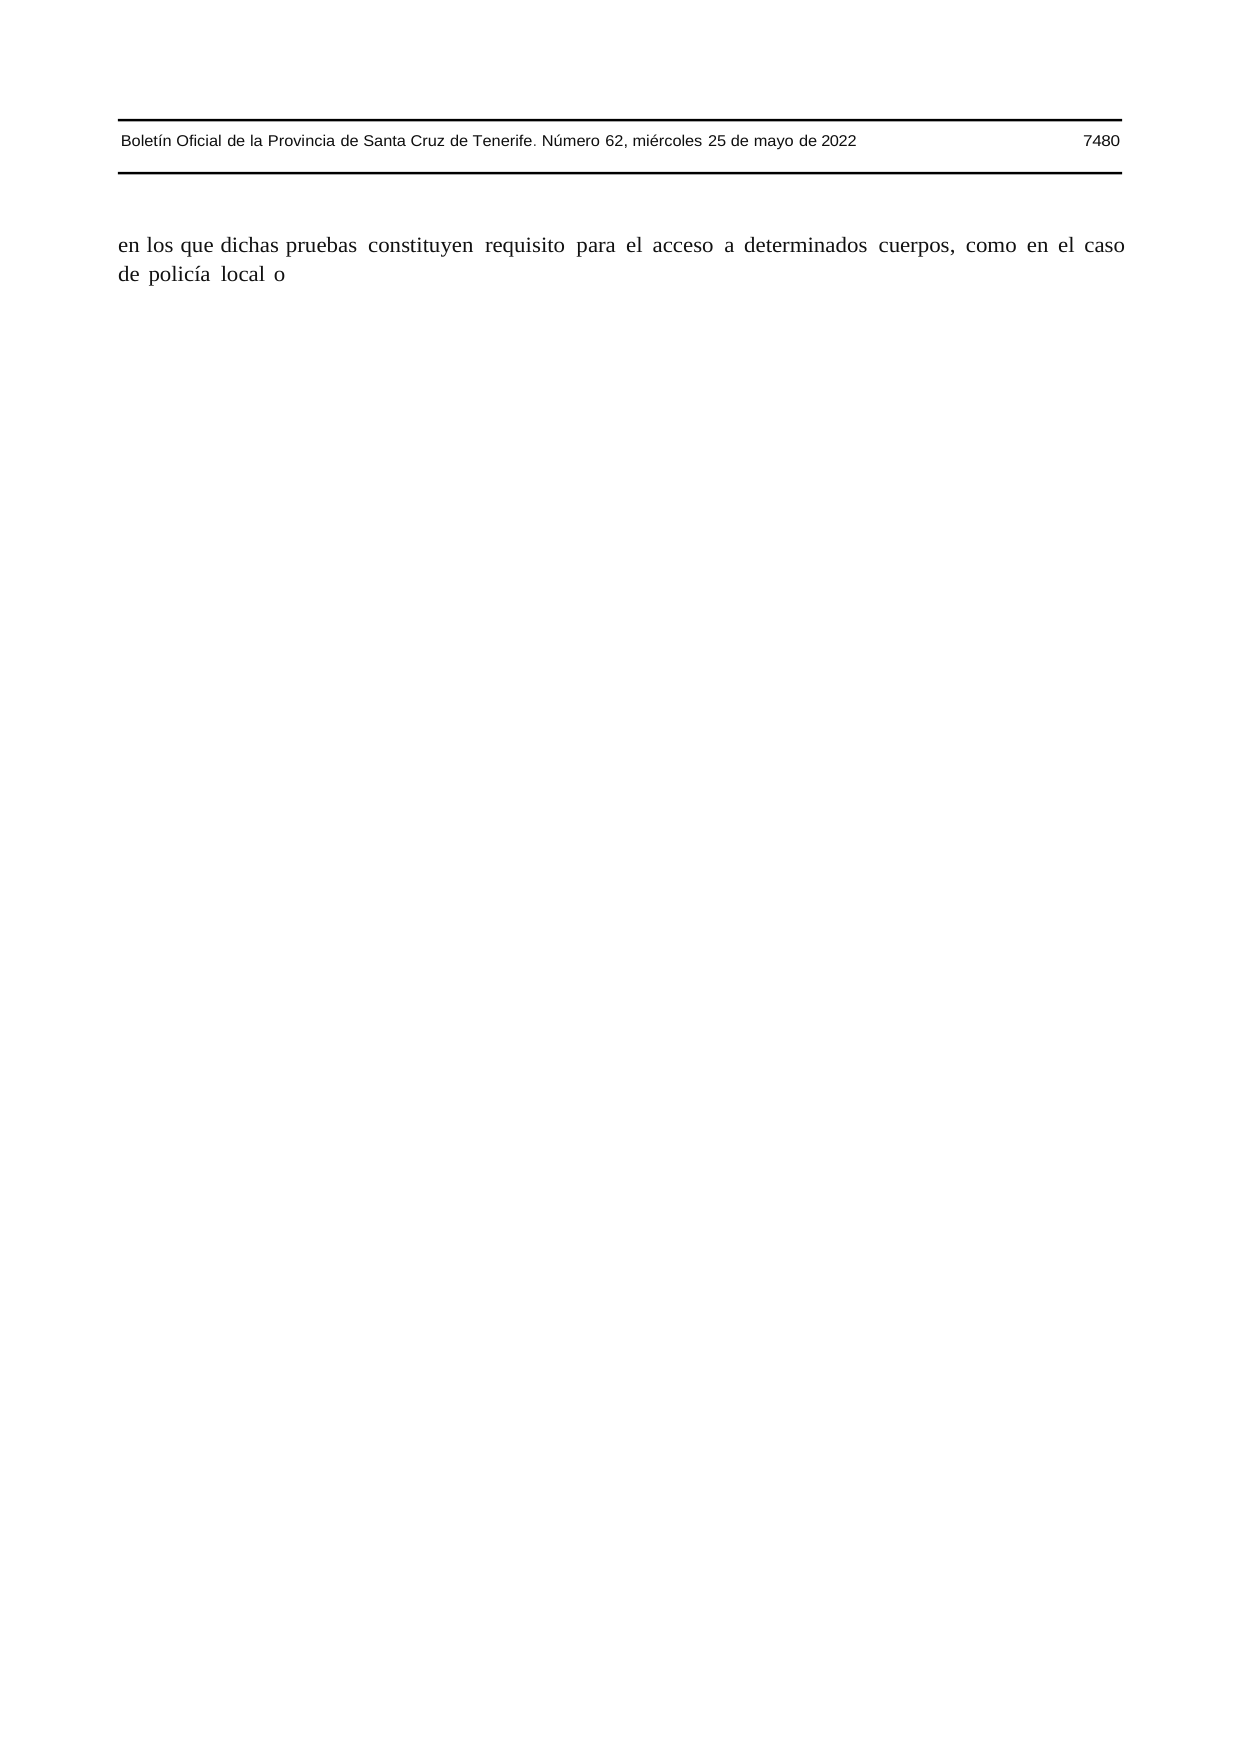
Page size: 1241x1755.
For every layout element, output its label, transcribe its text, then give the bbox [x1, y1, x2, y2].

text en los que dichas pruebas constituyen requisito para el acceso a determinados cuerpos, como en el caso de policía local o [118, 232, 1125, 286]
